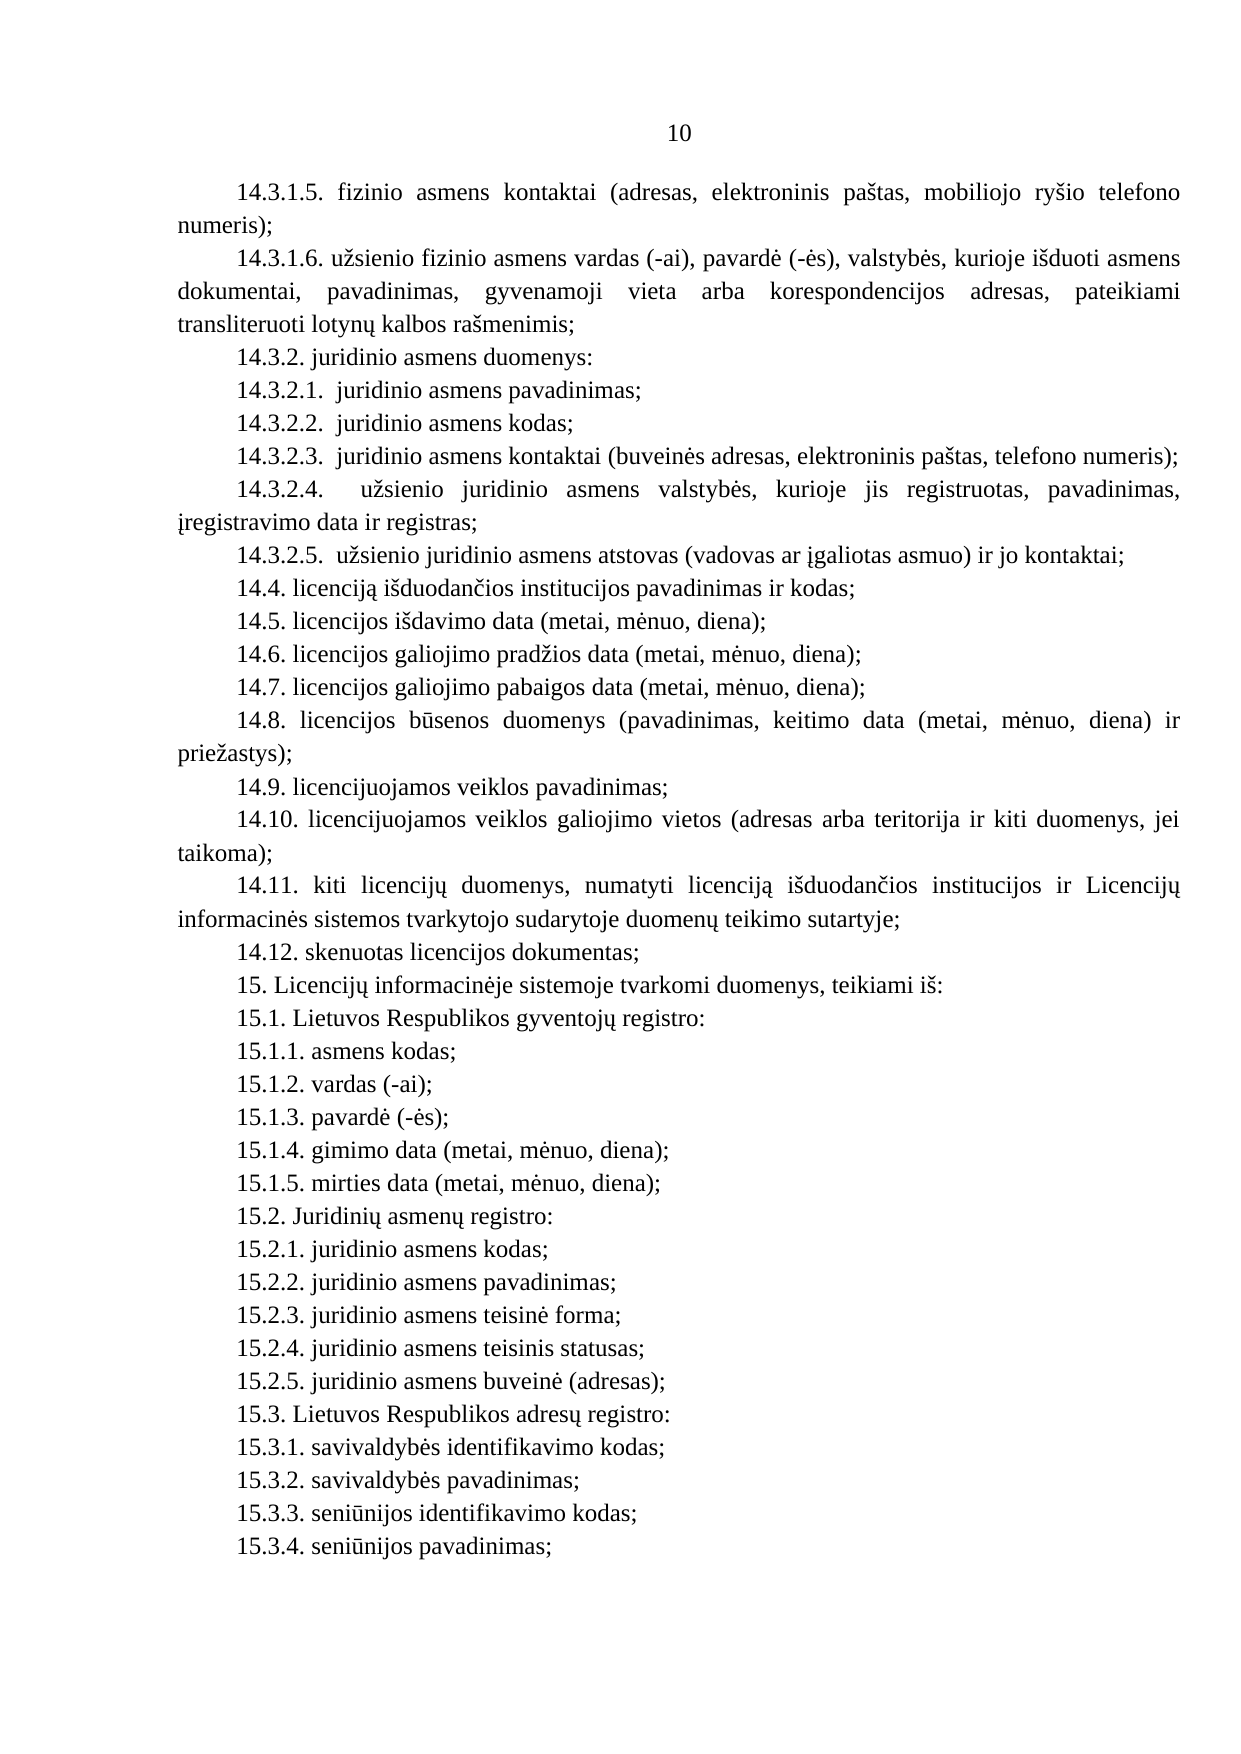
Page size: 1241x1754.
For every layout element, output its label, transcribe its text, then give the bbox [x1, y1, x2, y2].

text 14.3.1.5. fizinio asmens kontaktai (adresas, elektroninis paštas, mobiliojo ryšio telefono numeris); [177, 177, 1181, 239]
text 14.9. licencijuojamos veiklos pavadinimas; [177, 772, 1181, 800]
text 15.2. Juridinių asmenų registro: [177, 1201, 1181, 1229]
text 15.2.3. juridinio asmens teisinė forma; [177, 1300, 1181, 1329]
text 15.3. Lietuvos Respublikos adresų registro: [177, 1399, 1181, 1428]
text 15.3.4. seniūnijos pavadinimas; [177, 1531, 1181, 1560]
text 15. Licencijų informacinėje sistemoje tvarkomi duomenys, teikiami iš: [177, 970, 1181, 998]
text 14.5. licencijos išdavimo data (metai, mėnuo, diena); [177, 606, 1181, 635]
text 14.8. licencijos būsenos duomenys (pavadinimas, keitimo data (metai, mėnuo, diena) ir priežastys); [177, 706, 1181, 767]
text 14.12. skenuotas licencijos dokumentas; [177, 937, 1181, 965]
text 15.1.1. asmens kodas; [177, 1036, 1181, 1064]
text 15.1.5. mirties data (metai, mėnuo, diena); [177, 1168, 1181, 1197]
text 15.2.5. juridinio asmens buveinė (adresas); [177, 1366, 1181, 1395]
text 14.3.2.5. užsienio juridinio asmens atstovas (vadovas ar įgaliotas asmuo) ir jo kontaktai; [177, 540, 1181, 569]
text 14.3.2.1. juridinio asmens pavadinimas; [177, 375, 1181, 404]
text 15.1.4. gimimo data (metai, mėnuo, diena); [177, 1135, 1181, 1163]
text 14.3.2.2. juridinio asmens kodas; [177, 408, 1181, 437]
text 14.3.2.4. užsienio juridinio asmens valstybės, kurioje jis registruotas, pavadinimas, įregistravimo data ir registras; [177, 474, 1181, 536]
text 14.3.1.6. užsienio fizinio asmens vardas (-ai), pavardė (-ės), valstybės, kurioje išduoti asmens dokumentai, pavadinimas, gyvenamoji vieta arba korespondencijos adresas, pateikiami transliteruoti lotynų kalbos rašmenimis; [177, 243, 1181, 338]
text 14.6. licencijos galiojimo pradžios data (metai, mėnuo, diena); [177, 639, 1181, 668]
text 14.7. licencijos galiojimo pabaigos data (metai, mėnuo, diena); [177, 672, 1181, 701]
text 15.2.4. juridinio asmens teisinis statusas; [177, 1333, 1181, 1362]
text 14.3.2. juridinio asmens duomenys: [177, 342, 1181, 371]
text 15.1. Lietuvos Respublikos gyventojų registro: [177, 1003, 1181, 1031]
text 14.10. licencijuojamos veiklos galiojimo vietos (adresas arba teritorija ir kiti duomenys, jei taikoma); [177, 804, 1181, 866]
text 15.2.2. juridinio asmens pavadinimas; [177, 1267, 1181, 1296]
text 14.4. licenciją išduodančios institucijos pavadinimas ir kodas; [177, 573, 1181, 602]
text 15.2.1. juridinio asmens kodas; [177, 1234, 1181, 1263]
text 15.3.1. savivaldybės identifikavimo kodas; [177, 1432, 1181, 1461]
text 15.3.3. seniūnijos identifikavimo kodas; [177, 1498, 1181, 1527]
text 14.11. kiti licencijų duomenys, numatyti licenciją išduodančios institucijos ir Licencijų informacinės sistemos tvarkytojo sudarytoje duomenų teikimo sutartyje; [177, 871, 1181, 932]
text 15.3.2. savivaldybės pavadinimas; [177, 1465, 1181, 1494]
text 15.1.3. pavardė (-ės); [177, 1102, 1181, 1131]
text 15.1.2. vardas (-ai); [177, 1069, 1181, 1097]
text 14.3.2.3. juridinio asmens kontaktai (buveinės adresas, elektroninis paštas, telefono numeris); [177, 441, 1181, 470]
